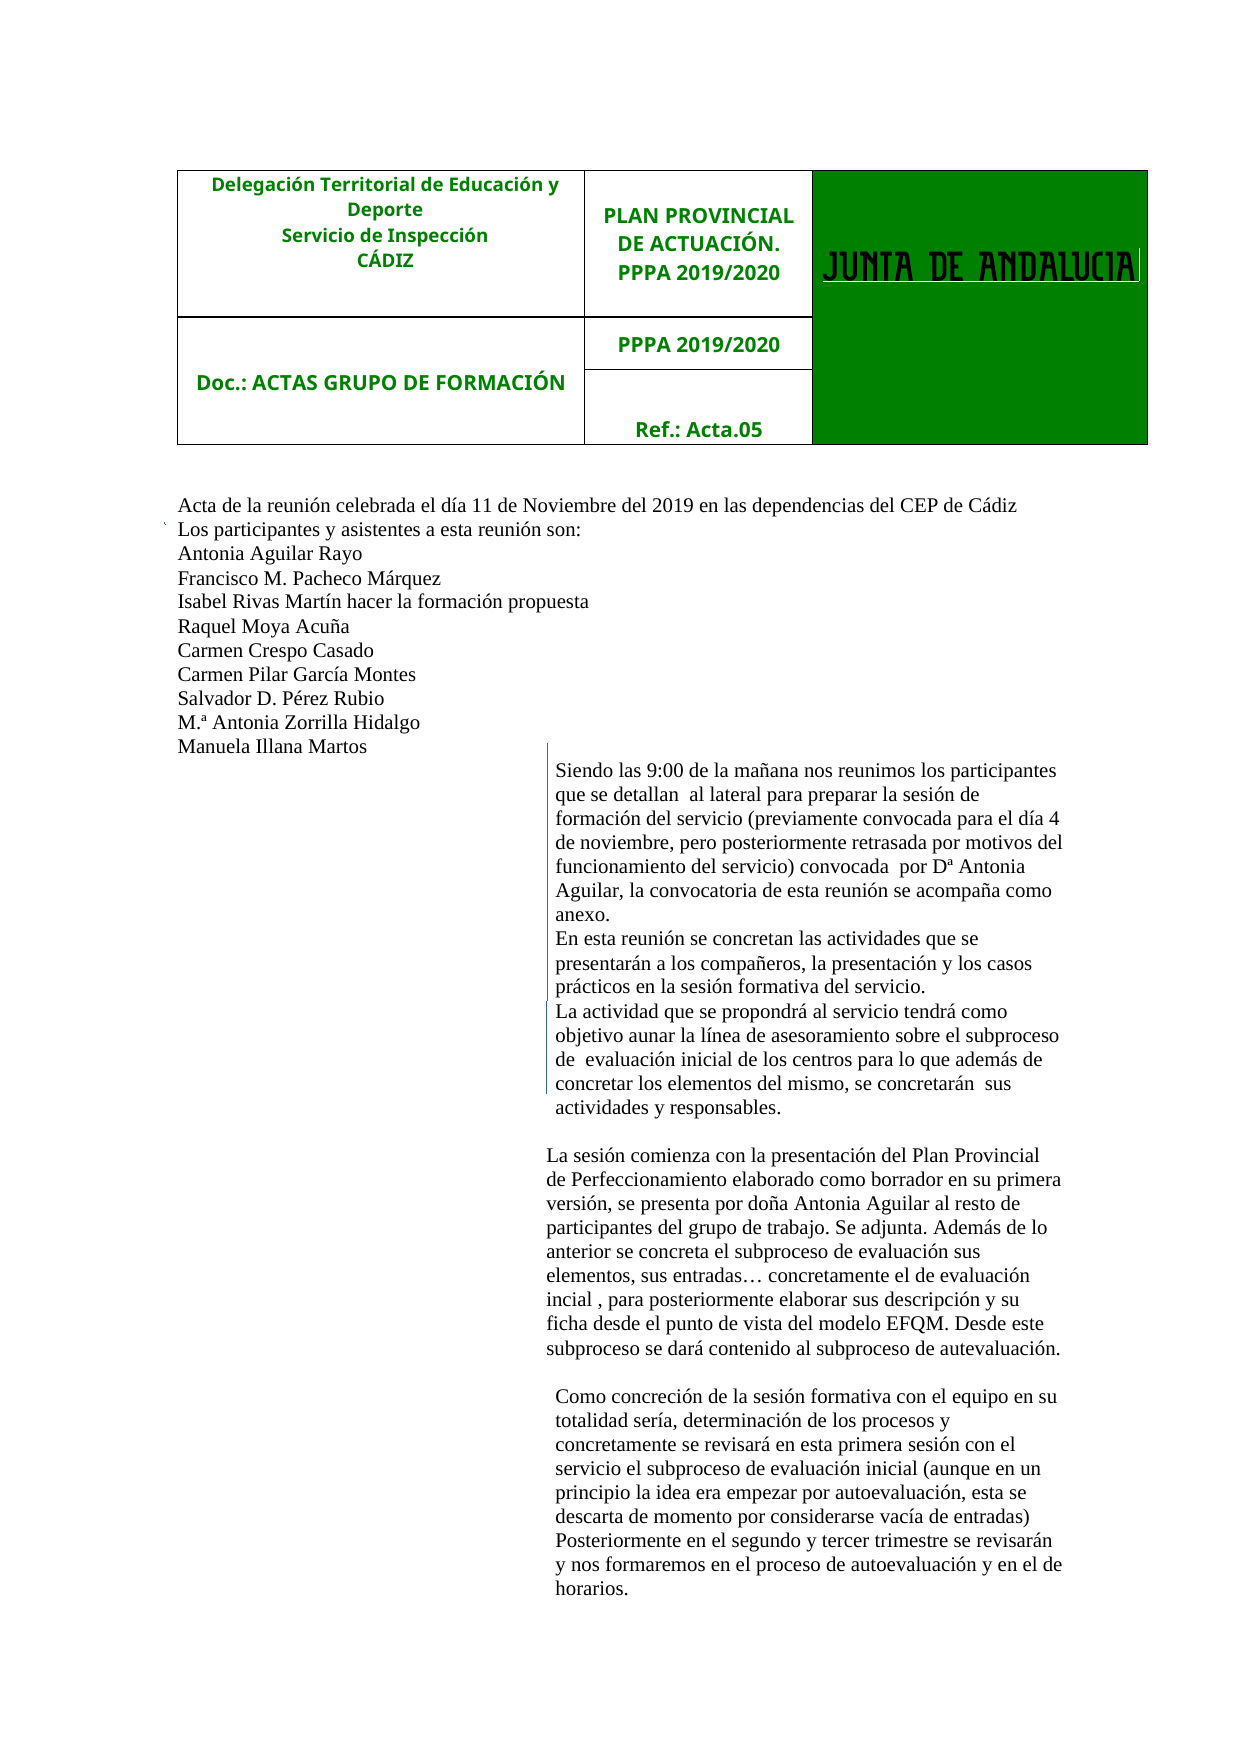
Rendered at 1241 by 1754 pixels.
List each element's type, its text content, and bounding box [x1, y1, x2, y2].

text La actividad que se propondrá al servicio tendrá como objetivo aunar la línea de asesoramiento sobre el subproceso de evaluación inicial de los centros para lo que además de concretar los elementos del mismo, se concretarán sus actividades y responsables. [555, 998, 1063, 1119]
text Antonia Aguilar Rayo [177, 541, 1176, 565]
text Los participantes y asistentes a esta reunión son: [177, 517, 1063, 541]
text Siendo las 9:00 de la mañana nos reunimos los participantes que se detallan al lateral para preparar la sesión de formación del servicio (previamente convocada para el día 4 de noviembre, pero posteriormente retrasada por motivos del funcionamiento del servicio) convocada por Dª Antonia Aguilar, la convocatoria de esta reunión se acompaña como anexo. [555, 758, 1063, 926]
text En esta reunión se concretan las actividades que se presentarán a los compañeros, la presentación y los casos prácticos en la sesión formativa del servicio. [555, 926, 1063, 998]
text Isabel Rivas Martín hacer la formación propuesta [177, 589, 1176, 613]
text Carmen Crespo Casado [177, 638, 1176, 662]
text Acta de la reunión celebrada el día 11 de Noviembre del 2019 en las dependencias del CEP de Cádiz [177, 493, 1063, 517]
text Raquel Moya Acuña [177, 613, 1176, 638]
text Salvador D. Pérez Rubio [177, 686, 1176, 710]
text La sesión comienza con la presentación del Plan Provincial de Perfeccionamiento elaborado como borrador en su primera versión, se presenta por doña Antonia Aguilar al resto de participantes del grupo de trabajo. Se adjunta. Además de lo anterior se concreta el subproceso de evaluación sus elementos, sus entradas… concretamente el de evaluación incial , para posteriormente elaborar sus descripción y su ficha desde el punto de vista del modelo EFQM. Desde este subproceso se dará contenido al subproceso de autevaluación. [177, 1143, 1063, 1359]
text Como concreción de la sesión formativa con el equipo en su totalidad sería, determinación de los procesos y concretamente se revisará en esta primera sesión con el servicio el subproceso de evaluación inicial (aunque en un principio la idea era empezar por autoevaluación, esta se descarta de momento por considerarse vacía de entradas) Posteriormente en el segundo y tercer trimestre se revisarán y nos formaremos en el proceso de autoevaluación y en el de horarios. [555, 1383, 1063, 1600]
text Manuela Illana Martos [177, 734, 1176, 758]
text Francisco M. Pacheco Márquez [177, 565, 1176, 589]
text M.ª Antonia Zorrilla Hidalgo [177, 710, 1176, 734]
text Carmen Pilar García Montes [177, 662, 1176, 686]
